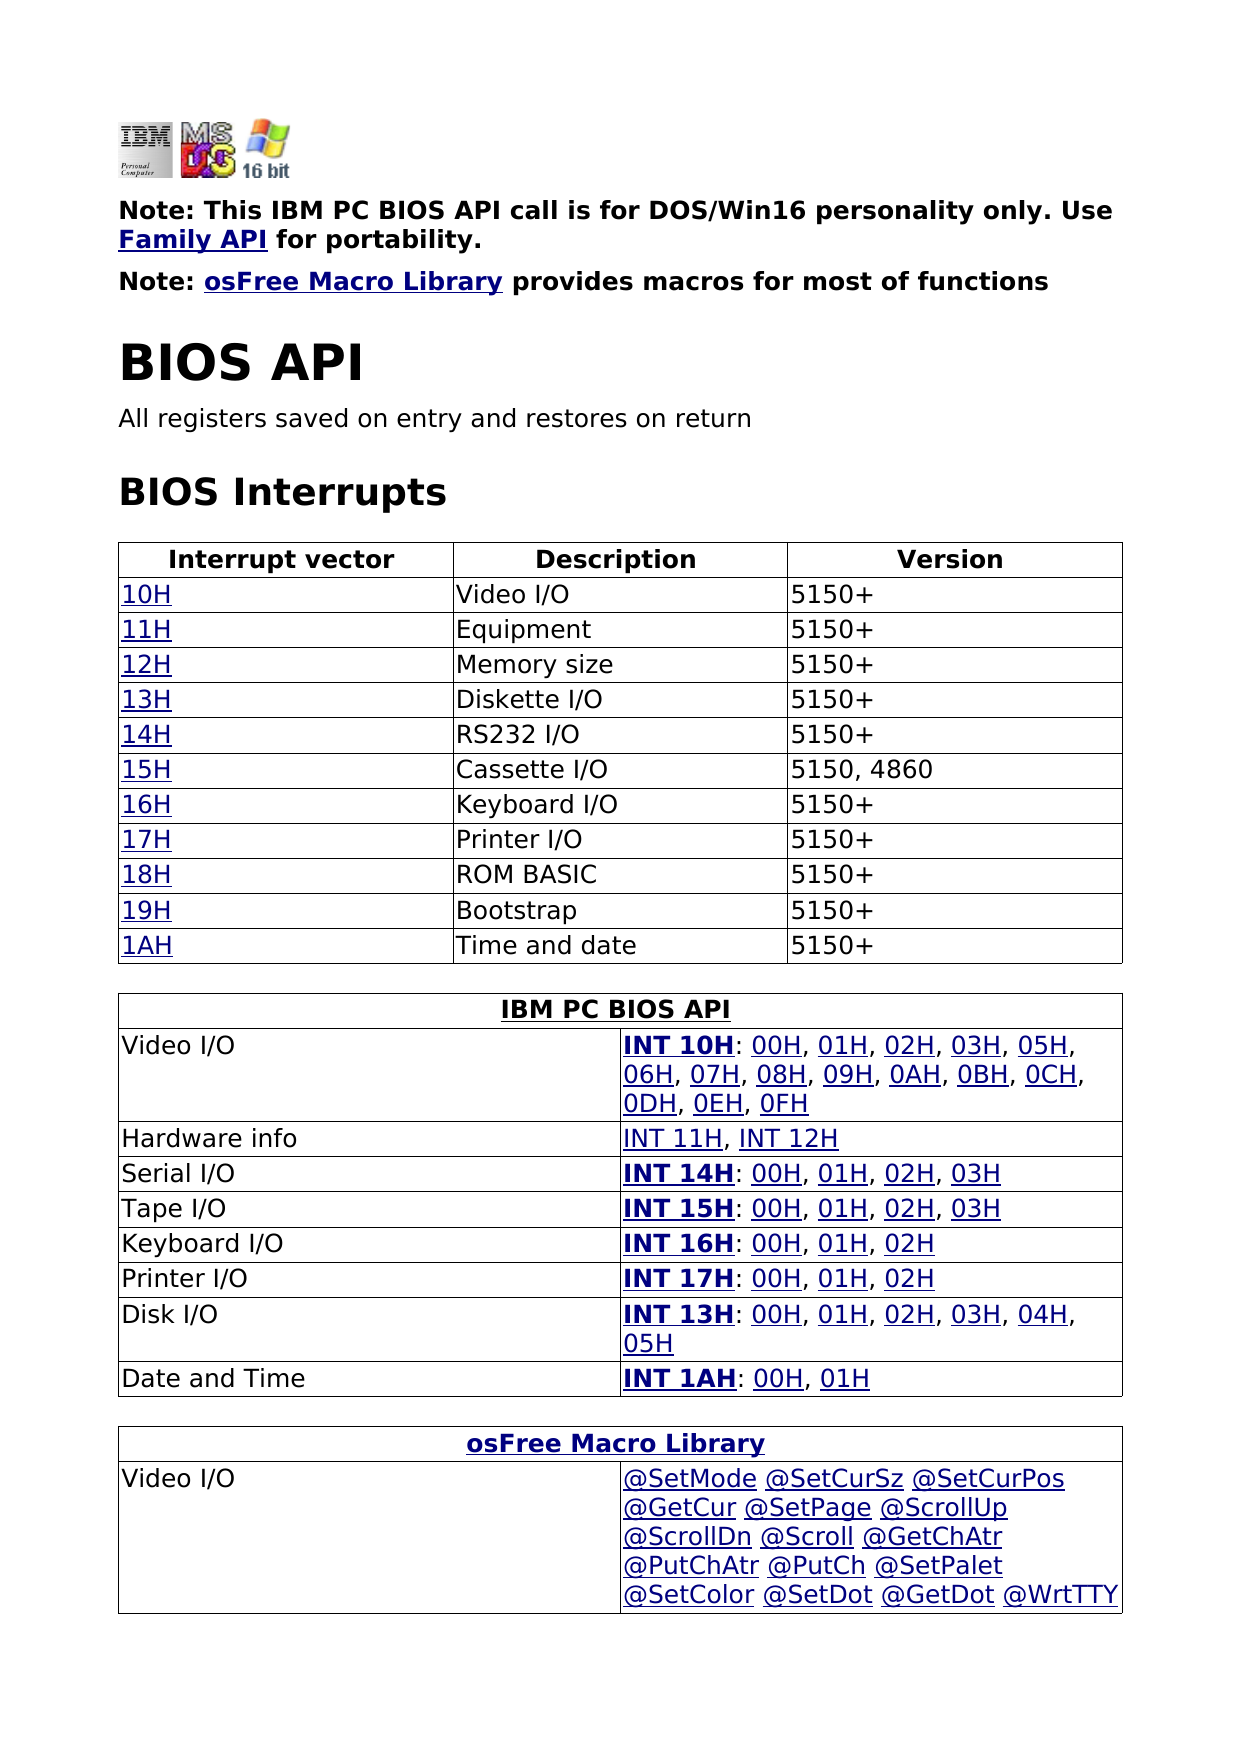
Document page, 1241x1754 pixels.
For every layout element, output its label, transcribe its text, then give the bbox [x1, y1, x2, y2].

table_cell @SetMode @SetCurSz @SetCurPos @GetCur @SetPage @ScrollUp @ScrollDn @Scroll @GetChAtr @PutChAtr @PutCh @SetPalet @SetColor @SetDot @GetDot @WrtTTY [621, 1462, 1122, 1613]
table_cell 5150, 4860 [788, 754, 1122, 787]
text Note: osFree Macro Library provides macros for most of functions [118, 267, 1122, 296]
table_cell Diskette I/O [454, 683, 787, 717]
table_cell Tape I/O [119, 1192, 620, 1227]
table_cell Date and Time [119, 1362, 620, 1396]
table_cell INT 17H: 00H, 01H, 02H [621, 1263, 1122, 1297]
picture [243, 118, 291, 178]
table_cell INT 14H: 00H, 01H, 02H, 03H [621, 1157, 1122, 1191]
table_header Interrupt vector [119, 543, 453, 577]
table_cell 5150+ [788, 824, 1122, 858]
text All registers saved on entry and restores on return [118, 404, 1122, 433]
table_cell 13H [119, 683, 453, 717]
picture [118, 122, 173, 178]
table_cell Equipment [454, 613, 787, 647]
table_cell Disk I/O [119, 1298, 620, 1361]
table_header IBM PC BIOS API [119, 994, 1122, 1028]
table_cell INT 1AH: 00H, 01H [621, 1362, 1122, 1396]
table_cell 15H [119, 754, 453, 787]
table_cell 17H [119, 824, 453, 858]
table_header Version [788, 543, 1122, 577]
table_cell Serial I/O [119, 1157, 620, 1191]
picture [180, 122, 236, 178]
table_cell 5150+ [788, 578, 1122, 612]
table_cell Printer I/O [454, 824, 787, 858]
table_cell 16H [119, 789, 453, 823]
table_cell Bootstrap [454, 894, 787, 928]
table_cell 5150+ [788, 789, 1122, 823]
table_cell Cassette I/O [454, 754, 787, 787]
table_cell 5150+ [788, 859, 1122, 893]
table_cell Video I/O [119, 1462, 620, 1613]
table_cell Keyboard I/O [119, 1228, 620, 1262]
table_cell Hardware info [119, 1122, 620, 1156]
table_cell 11H [119, 613, 453, 647]
table_cell Video I/O [119, 1029, 620, 1121]
table_cell INT 10H: 00H, 01H, 02H, 03H, 05H, 06H, 07H, 08H, 09H, 0AH, 0BH, 0CH, 0DH, 0EH, 0FH [621, 1029, 1122, 1121]
table_cell RS232 I/O [454, 718, 787, 752]
table_cell INT 13H: 00H, 01H, 02H, 03H, 04H, 05H [621, 1298, 1122, 1361]
table_cell INT 11H, INT 12H [621, 1122, 1122, 1156]
subtitle BIOS Interrupts [118, 471, 1122, 514]
table_cell Time and date [454, 929, 787, 963]
table_cell 12H [119, 648, 453, 682]
table_cell Video I/O [454, 578, 787, 612]
table_cell 10H [119, 578, 453, 612]
table_cell INT 16H: 00H, 01H, 02H [621, 1228, 1122, 1262]
text Note: This IBM PC BIOS API call is for DOS/Win16 personality only. Use Family API for portability. [118, 196, 1122, 254]
table_cell 5150+ [788, 683, 1122, 717]
table_cell 18H [119, 859, 453, 893]
table_cell INT 15H: 00H, 01H, 02H, 03H [621, 1192, 1122, 1227]
table_cell 14H [119, 718, 453, 752]
table_cell Keyboard I/O [454, 789, 787, 823]
table_header osFree Macro Library [119, 1427, 1122, 1461]
table_cell 5150+ [788, 929, 1122, 963]
table_cell 19H [119, 894, 453, 928]
subtitle BIOS API [118, 333, 1122, 392]
table_cell 5150+ [788, 613, 1122, 647]
table_cell Memory size [454, 648, 787, 682]
table_cell 5150+ [788, 648, 1122, 682]
table_header Description [454, 543, 787, 577]
table_cell ROM BASIC [454, 859, 787, 893]
table_cell 1AH [119, 929, 453, 963]
table_cell 5150+ [788, 894, 1122, 928]
table_cell 5150+ [788, 718, 1122, 752]
table_cell Printer I/O [119, 1263, 620, 1297]
